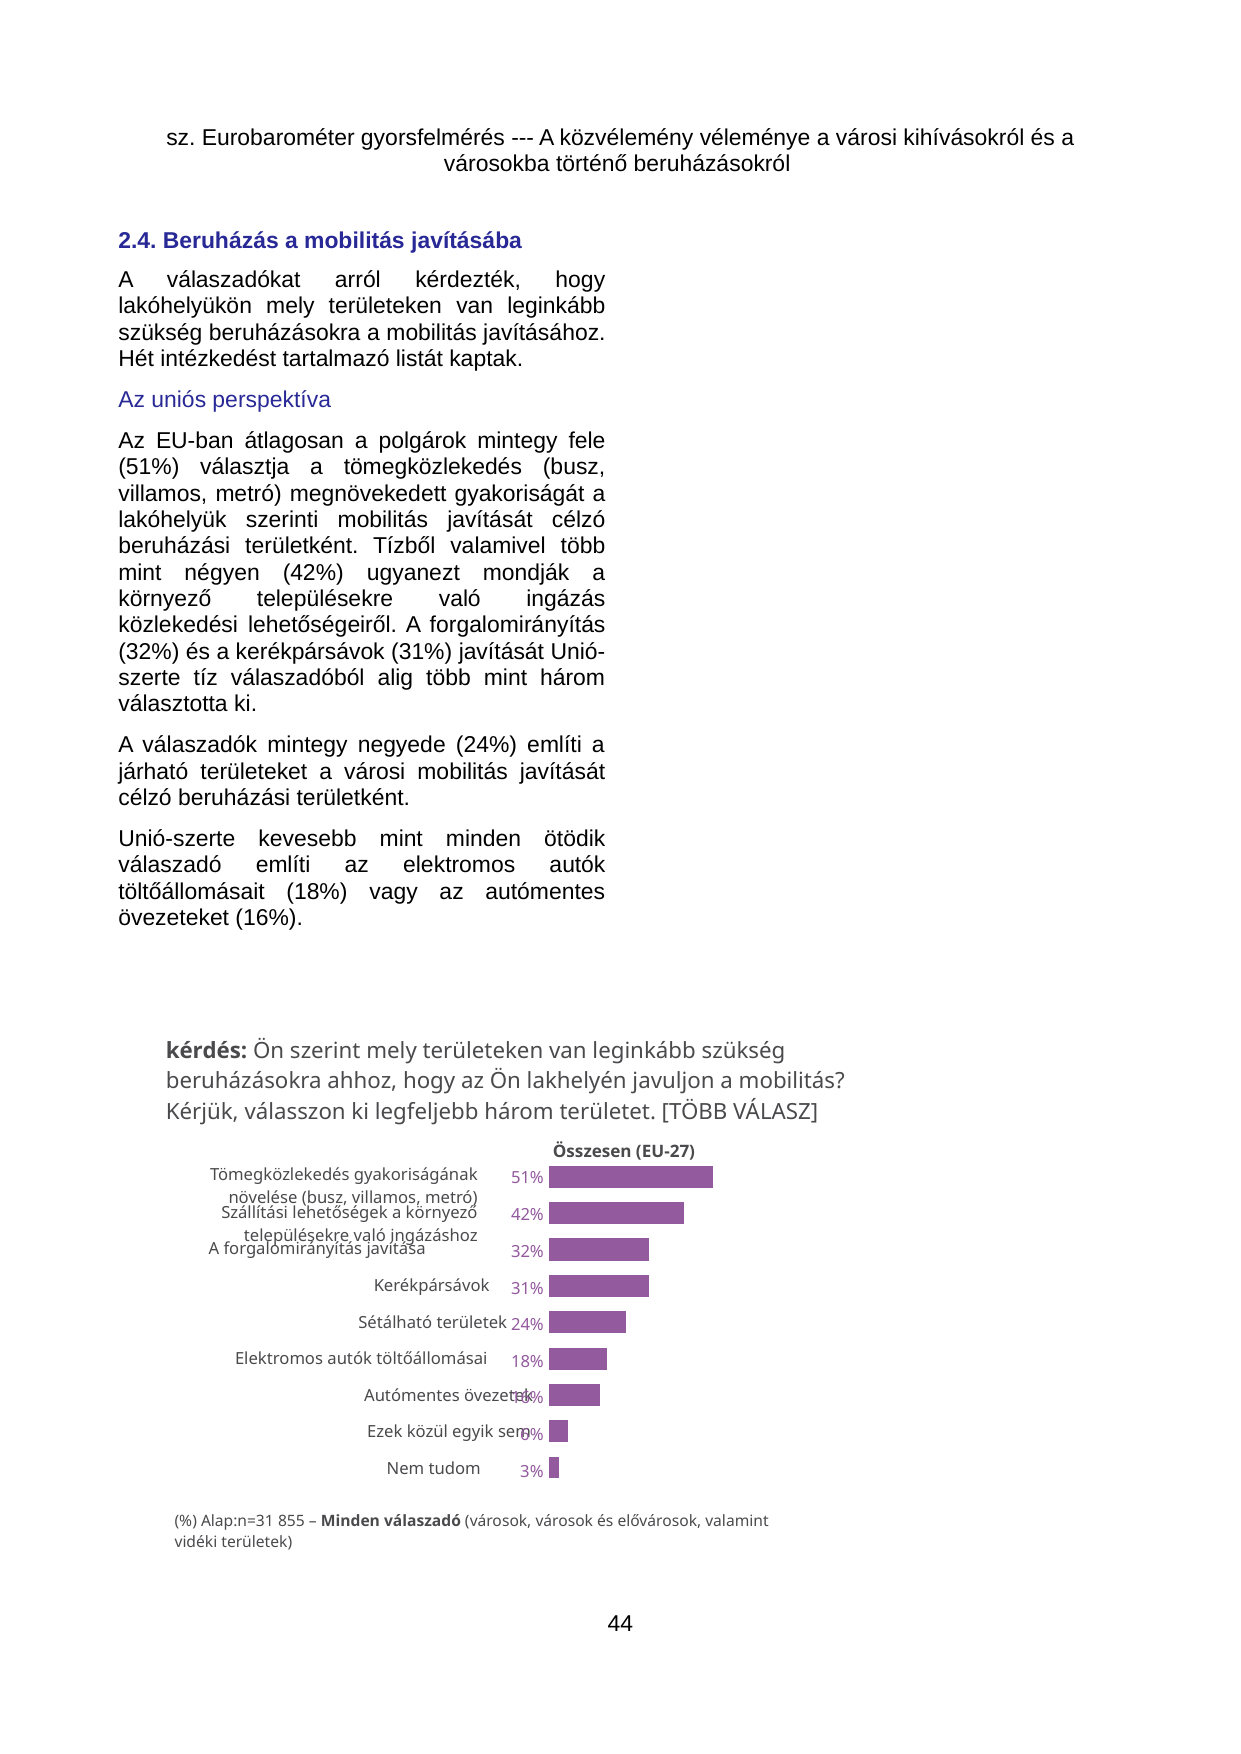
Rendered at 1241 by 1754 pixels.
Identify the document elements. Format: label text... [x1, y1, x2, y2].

subtitle 2.4. Beruházás a mobilitás javításába [118, 227, 605, 253]
text A válaszadókat arról kérdezték, hogy lakóhelyükön mely területeken van leginkább szükség beruházásokra a mobilitás javításához. Hét intézkedést tartalmazó listát kaptak. [118, 266, 605, 371]
text Az uniós perspektíva [118, 386, 605, 412]
text A válaszadók mintegy negyede (24%) említi a járható területeket a városi mobilitás javítását célzó beruházási területként. [118, 731, 605, 810]
text Az EU-ban átlagosan a polgárok mintegy fele (51%) választja a tömegközlekedés (busz, villamos, metró) megnövekedett gyakoriságát a lakóhelyük szerinti mobilitás javítását célzó beruházási területként. Tízből valamivel több mint négyen (42%) ugyanezt mondják a környező településekre való ingázás közlekedési lehetőségeiről. A forgalomirányítás (32%) és a kerékpársávok (31%) javítását Unió-szerte tíz válaszadóból alig több mint három választotta ki. [118, 427, 605, 717]
text Unió-szerte kevesebb mint minden ötödik válaszadó említi az elektromos autók töltőállomásait (18%) vagy az autómentes övezeteket (16%). [118, 825, 605, 930]
